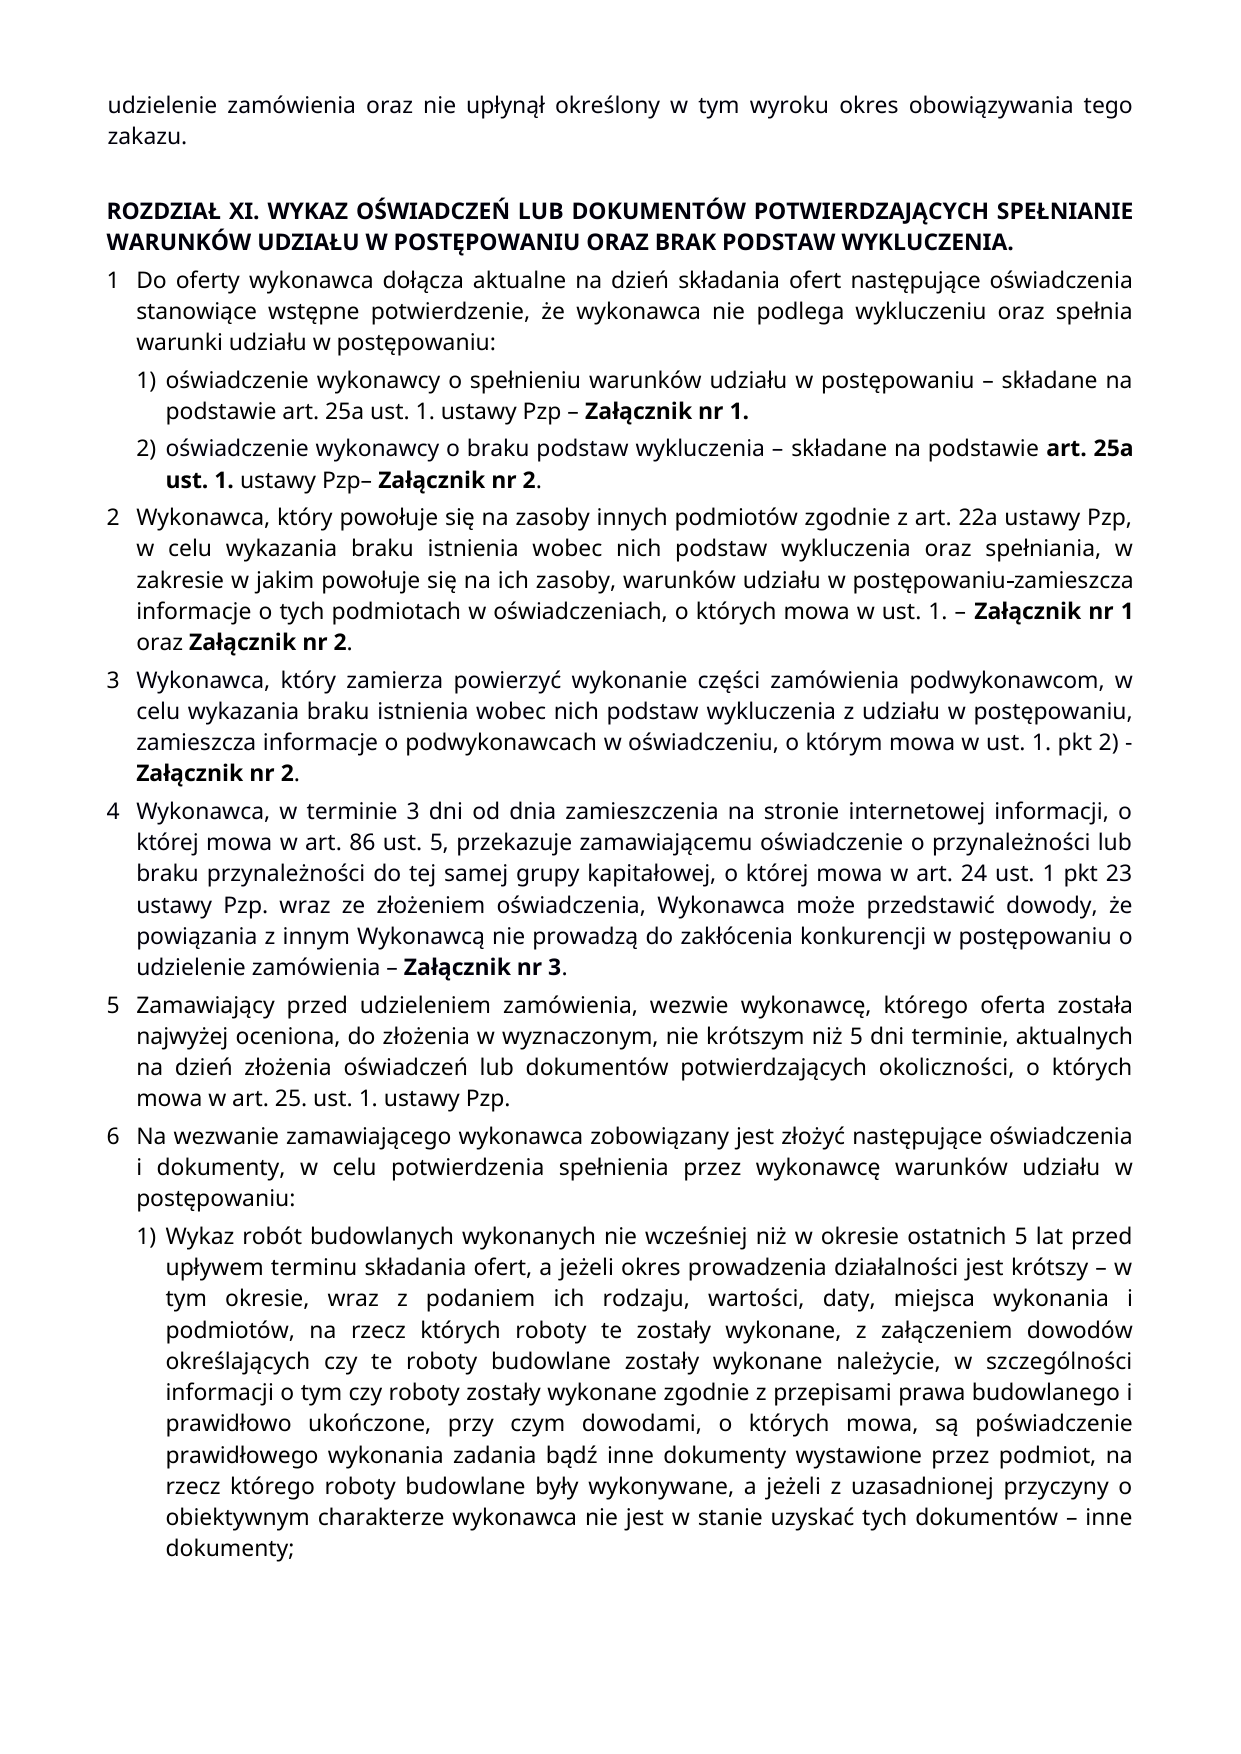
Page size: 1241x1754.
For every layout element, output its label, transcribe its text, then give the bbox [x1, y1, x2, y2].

list oświadczenie wykonawcy o spełnieniu warunków udziału w postępowaniu – składane na podstawie art. 25a ust. 1. ustawy Pzp – Załącznik nr 1. [136, 364, 1134, 426]
list Na wezwanie zamawiającego wykonawca zobowiązany jest złożyć następujące oświadczenia i dokumenty, w celu potwierdzenia spełnienia przez wykonawcę warunków udziału w postępowaniu: [106, 1120, 1134, 1214]
list udzielenie zamówienia oraz nie upłynął określony w tym wyroku okres obowiązywania tego zakazu. [106, 89, 1133, 151]
text ROZDZIAŁ XI. WYKAZ OŚWIADCZEŃ LUB DOKUMENTÓW POTWIERDZAJĄCYCH SPEŁNIANIE WARUNKÓW UDZIAŁU W POSTĘPOWANIU ORAZ BRAK PODSTAW WYKLUCZENIA. [106, 195, 1134, 257]
list oświadczenie wykonawcy o braku podstaw wykluczenia – składane na podstawie art. 25a ust. 1. ustawy Pzp– Załącznik nr 2. [136, 432, 1134, 495]
list Wykonawca, w terminie 3 dni od dnia zamieszczenia na stronie internetowej informacji, o której mowa w art. 86 ust. 5, przekazuje zamawiającemu oświadczenie o przynależności lub braku przynależności do tej samej grupy kapitałowej, o której mowa w art. 24 ust. 1 pkt 23 ustawy Pzp. wraz ze złożeniem oświadczenia, Wykonawca może przedstawić dowody, że powiązania z innym Wykonawcą nie prowadzą do zakłócenia konkurencji w postępowaniu o udzielenie zamówienia – Załącznik nr 3. [106, 795, 1134, 982]
list Zamawiający przed udzieleniem zamówienia, wezwie wykonawcę, którego oferta została najwyżej oceniona, do złożenia w wyznaczonym, nie krótszym niż 5 dni terminie, aktualnych na dzień złożenia oświadczeń lub dokumentów potwierdzających okoliczności, o których mowa w art. 25. ust. 1. ustawy Pzp. [106, 989, 1134, 1114]
list Wykonawca, który zamierza powierzyć wykonanie części zamówienia podwykonawcom, w celu wykazania braku istnienia wobec nich podstaw wykluczenia z udziału w postępowaniu, zamieszcza informacje o podwykonawcach w oświadczeniu, o którym mowa w ust. 1. pkt 2) - Załącznik nr 2. [106, 664, 1134, 789]
list Wykonawca, który powołuje się na zasoby innych podmiotów zgodnie z art. 22a ustawy Pzp, w celu wykazania braku istnienia wobec nich podstaw wykluczenia oraz spełniania, w zakresie w jakim powołuje się na ich zasoby, warunków udziału w postępowaniu zamieszcza informacje o tych podmiotach w oświadczeniach, o których mowa w ust. 1. – Załącznik nr 1 oraz Załącznik nr 2. [106, 501, 1134, 657]
list Wykaz robót budowlanych wykonanych nie wcześniej niż w okresie ostatnich 5 lat przed upływem terminu składania ofert, a jeżeli okres prowadzenia działalności jest krótszy – w tym okresie, wraz z podaniem ich rodzaju, wartości, daty, miejsca wykonania i podmiotów, na rzecz których roboty te zostały wykonane, z załączeniem dowodów określających czy te roboty budowlane zostały wykonane należycie, w szczególności informacji o tym czy roboty zostały wykonane zgodnie z przepisami prawa budowlanego i prawidłowo ukończone, przy czym dowodami, o których mowa, są poświadczenie prawidłowego wykonania zadania bądź inne dokumenty wystawione przez podmiot, na rzecz którego roboty budowlane były wykonywane, a jeżeli z uzasadnionej przyczyny o obiektywnym charakterze wykonawca nie jest w stanie uzyskać tych dokumentów – inne dokumenty; [136, 1220, 1134, 1564]
list Do oferty wykonawca dołącza aktualne na dzień składania ofert następujące oświadczenia stanowiące wstępne potwierdzenie, że wykonawca nie podlega wykluczeniu oraz spełnia warunki udziału w postępowaniu: [106, 264, 1134, 357]
